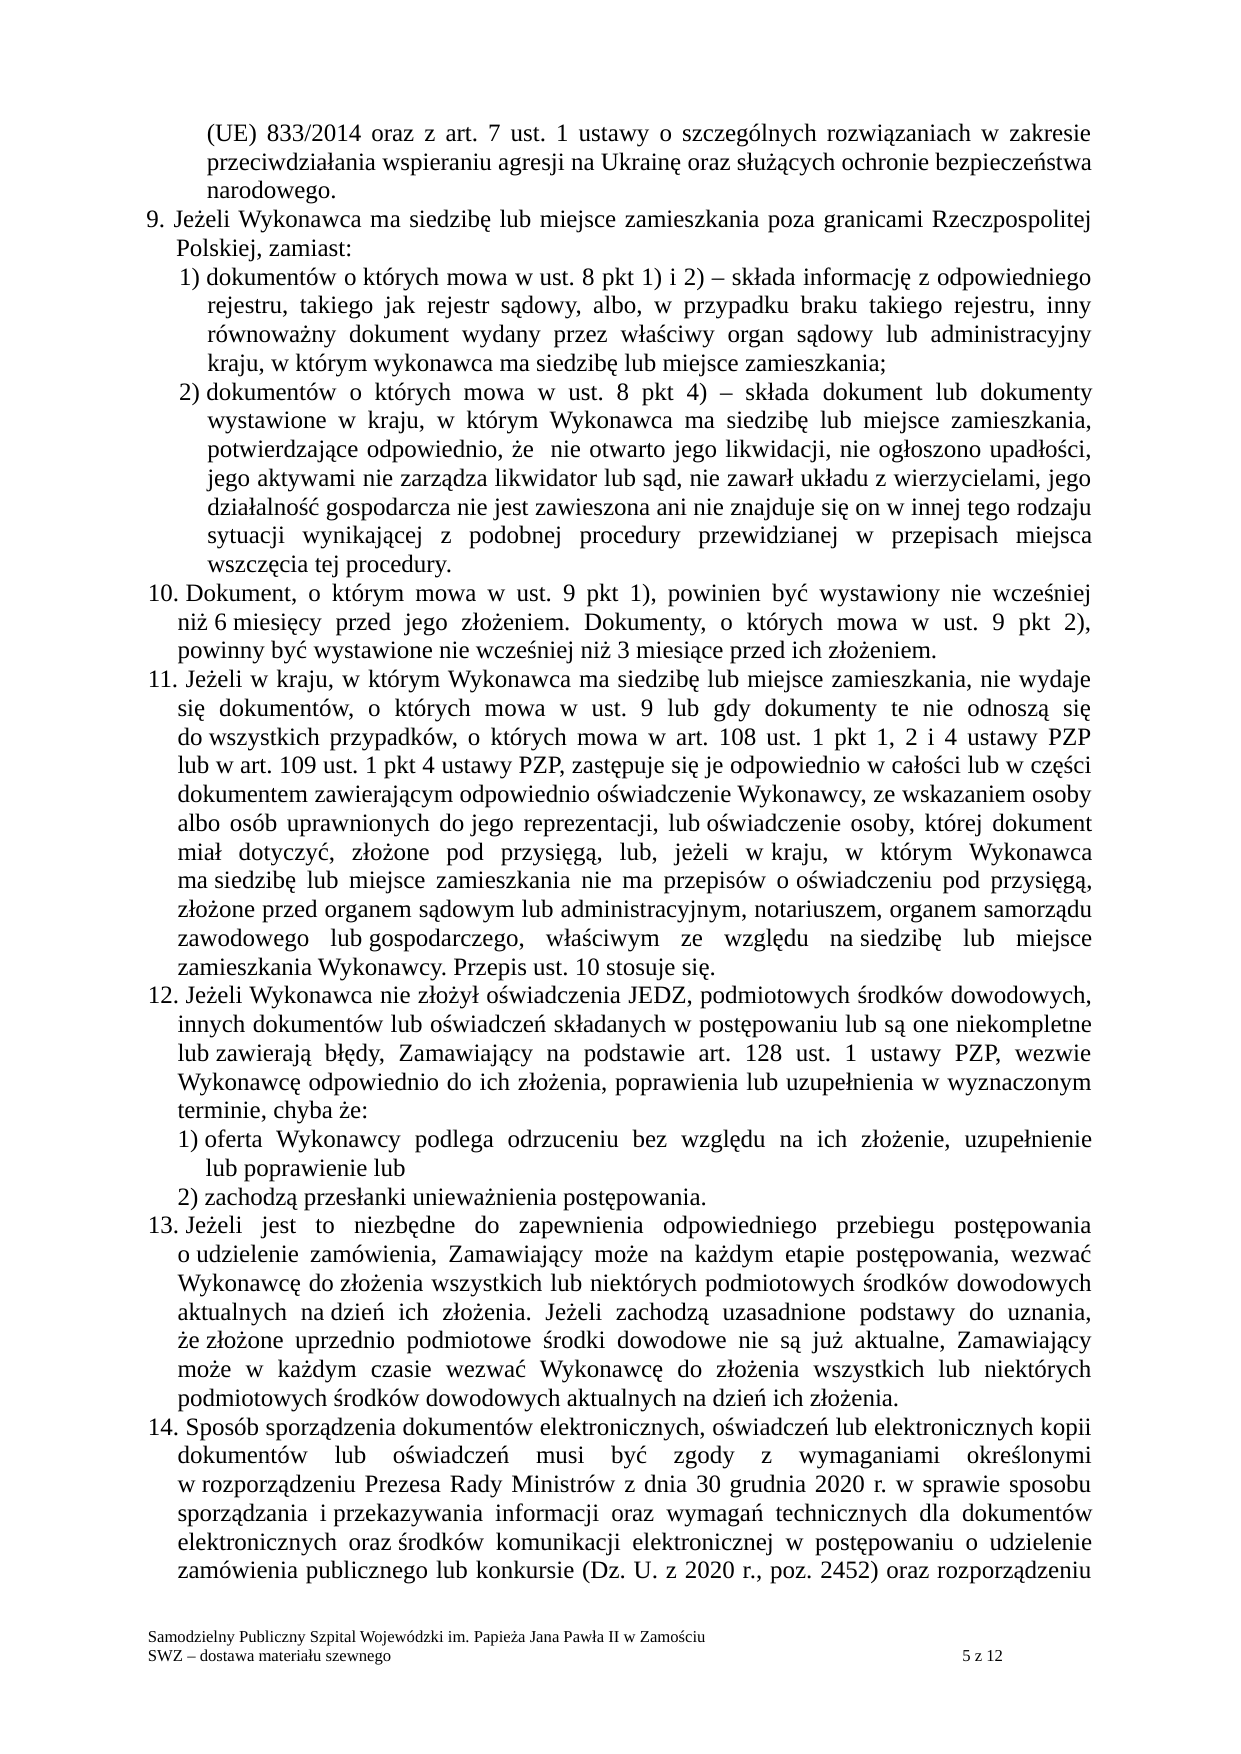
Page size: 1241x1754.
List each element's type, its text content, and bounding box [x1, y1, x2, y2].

list Jeżeli jest to niezbędne do zapewnienia odpowiedniego przebiegu postępowania o udzielenie zamówienia, Zamawiający może na każdym etapie postępowania, wezwać Wykonawcę do złożenia wszystkich lub niektórych podmiotowych środków dowodowych aktualnych na dzień ich złożenia. Jeżeli zachodzą uzasadnione podstawy do uznania, że złożone uprzednio podmiotowe środki dowodowe nie są już aktualne, Zamawiający może w każdym czasie wezwać Wykonawcę do złożenia wszystkich lub niektórych podmiotowych środków dowodowych aktualnych na dzień ich złożenia. [148, 1211, 1093, 1412]
list zachodzą przesłanki unieważnienia postępowania. [177, 1182, 1093, 1211]
list dokumentów o których mowa w ust. 8 pkt 1) i 2) – składa informację z odpowiedniego rejestru, takiego jak rejestr sądowy, albo, w przypadku braku takiego rejestru, inny równoważny dokument wydany przez właściwy organ sądowy lub administracyjny kraju, w którym wykonawca ma siedzibę lub miejsce zamieszkania; [179, 262, 1093, 377]
list Jeżeli Wykonawca nie złożył oświadczenia JEDZ, podmiotowych środków dowodowych, innych dokumentów lub oświadczeń składanych w postępowaniu lub są one niekompletne lub zawierają błędy, Zamawiający na podstawie art. 128 ust. 1 ustawy PZP, wezwie Wykonawcę odpowiednio do ich złożenia, poprawienia lub uzupełnienia w wyznaczonym terminie, chyba że: [148, 981, 1093, 1124]
text 9. Jeżeli Wykonawca ma siedzibę lub miejsce zamieszkania poza granicami Rzeczpospolitej Polskiej, zamiast: [146, 204, 1093, 262]
list (UE) 833/2014 oraz z art. 7 ust. 1 ustawy o szczególnych rozwiązaniach w zakresie przeciwdziałania wspieraniu agresji na Ukrainę oraz służących ochronie bezpieczeństwa narodowego. [177, 118, 1093, 204]
list Sposób sporządzenia dokumentów elektronicznych, oświadczeń lub elektronicznych kopii dokumentów lub oświadczeń musi być zgody z wymaganiami określonymi w rozporządzeniu Prezesa Rady Ministrów z dnia 30 grudnia 2020 r. w sprawie sposobu sporządzania i przekazywania informacji oraz wymagań technicznych dla dokumentów elektronicznych oraz środków komunikacji elektronicznej w postępowaniu o udzielenie zamówienia publicznego lub konkursie (Dz. U. z 2020 r., poz. 2452) oraz rozporządzeniu [148, 1412, 1093, 1584]
list oferta Wykonawcy podlega odrzuceniu bez względu na ich złożenie, uzupełnienie lub poprawienie lub [177, 1124, 1093, 1182]
list Dokument, o którym mowa w ust. 9 pkt 1), powinien być wystawiony nie wcześniej niż 6 miesięcy przed jego złożeniem. Dokumenty, o których mowa w ust. 9 pkt 2), powinny być wystawione nie wcześniej niż 3 miesiące przed ich złożeniem. [148, 578, 1093, 664]
list dokumentów o których mowa w ust. 8 pkt 4) – składa dokument lub dokumenty wystawione w kraju, w którym Wykonawca ma siedzibę lub miejsce zamieszkania, potwierdzające odpowiednio, że nie otwarto jego likwidacji, nie ogłoszono upadłości, jego aktywami nie zarządza likwidator lub sąd, nie zawarł układu z wierzycielami, jego działalność gospodarcza nie jest zawieszona ani nie znajduje się on w innej tego rodzaju sytuacji wynikającej z podobnej procedury przewidzianej w przepisach miejsca wszczęcia tej procedury. [179, 377, 1093, 578]
list Jeżeli w kraju, w którym Wykonawca ma siedzibę lub miejsce zamieszkania, nie wydaje się dokumentów, o których mowa w ust. 9 lub gdy dokumenty te nie odnoszą się do wszystkich przypadków, o których mowa w art. 108 ust. 1 pkt 1, 2 i 4 ustawy PZP lub w art. 109 ust. 1 pkt 4 ustawy PZP, zastępuje się je odpowiednio w całości lub w części dokumentem zawierającym odpowiednio oświadczenie Wykonawcy, ze wskazaniem osoby albo osób uprawnionych do jego reprezentacji, lub oświadczenie osoby, której dokument miał dotyczyć, złożone pod przysięgą, lub, jeżeli w kraju, w którym Wykonawca ma siedzibę lub miejsce zamieszkania nie ma przepisów o oświadczeniu pod przysięgą, złożone przed organem sądowym lub administracyjnym, notariuszem, organem samorządu zawodowego lub gospodarczego, właściwym ze względu na siedzibę lub miejsce zamieszkania Wykonawcy. Przepis ust. 10 stosuje się. [148, 664, 1093, 981]
